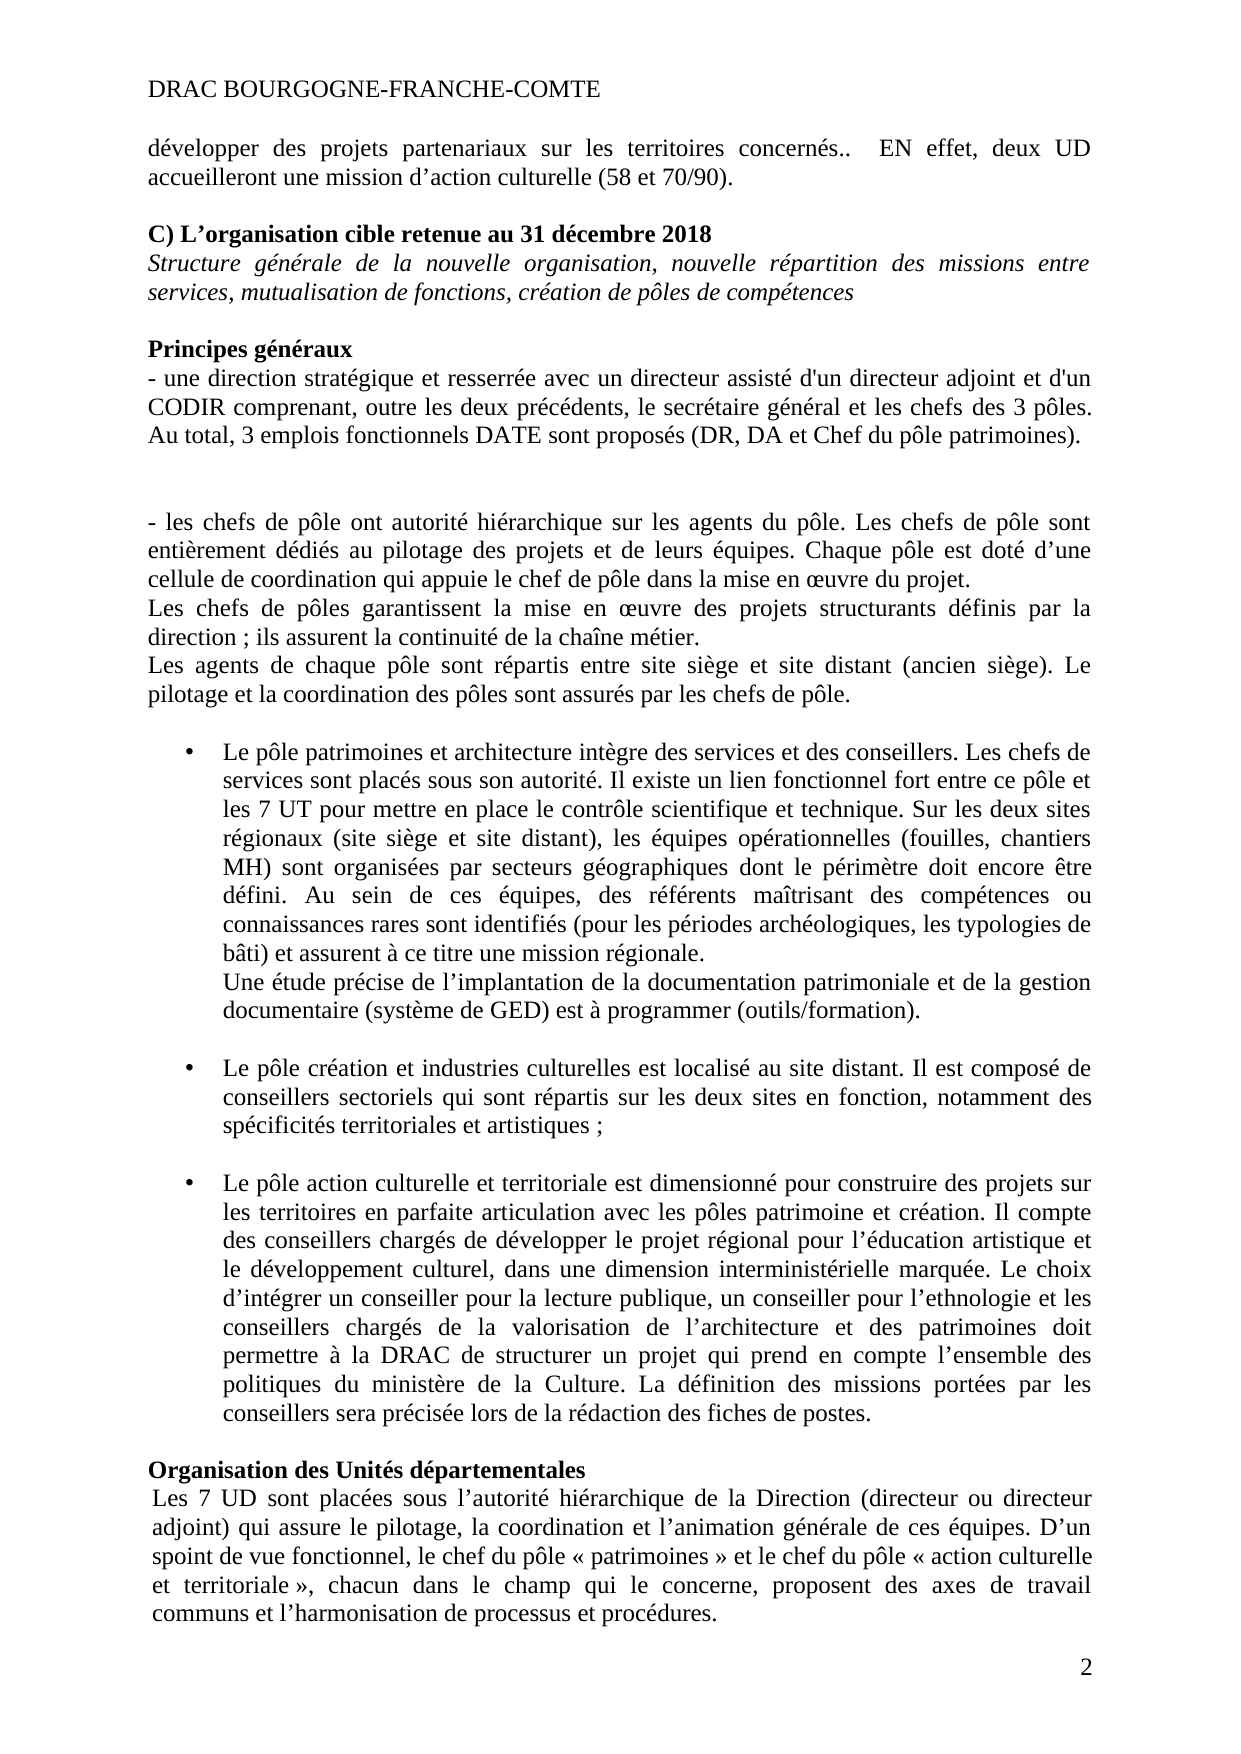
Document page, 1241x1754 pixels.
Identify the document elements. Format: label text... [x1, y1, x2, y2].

list - les chefs de pôle ont autorité hiérarchique sur les agents du pôle. Les chefs de pôle sont entièrement dédiés au pilotage des projets et de leurs équipes. Chaque pôle est doté d’une cellule de coordination qui appuie le chef de pôle dans la mise en œuvre du projet. [148, 507, 1093, 593]
text Organisation des Unités départementales [148, 1455, 1093, 1483]
list Le pôle patrimoines et architecture intègre des services et des conseillers. Les chefs de services sont placés sous son autorité. Il existe un lien fonctionnel fort entre ce pôle et les 7 UT pour mettre en place le contrôle scientifique et technique. Sur les deux sites régionaux (site siège et site distant), les équipes opérationnelles (fouilles, chantiers MH) sont organisées par secteurs géographiques dont le périmètre doit encore être défini. Au sein de ces équipes, des référents maîtrisant des compétences ou connaissances rares sont identifiés (pour les périodes archéologiques, les typologies de bâti) et assurent à ce titre une mission régionale. [185, 737, 1093, 967]
text C) L’organisation cible retenue au 31 décembre 2018 [148, 219, 1093, 248]
text Les agents de chaque pôle sont répartis entre site siège et site distant (ancien siège). Le pilotage et la coordination des pôles sont assurés par les chefs de pôle. [148, 650, 1093, 708]
list - une direction stratégique et resserrée avec un directeur assisté d'un directeur adjoint et d'un CODIR comprenant, outre les deux précédents, le secrétaire général et les chefs des 3 pôles. Au total, 3 emplois fonctionnels DATE sont proposés (DR, DA et Chef du pôle patrimoines). [148, 363, 1093, 449]
list Une étude précise de l’implantation de la documentation patrimoniale et de la gestion documentaire (système de GED) est à programmer (outils/formation). [185, 967, 1093, 1024]
text Les chefs de pôles garantissent la mise en œuvre des projets structurants définis par la direction ; ils assurent la continuité de la chaîne métier. [148, 593, 1093, 650]
text Principes généraux [148, 334, 1093, 363]
text développer des projets partenariaux sur les territoires concernés.. EN effet, deux UD accueilleront une mission d’action culturelle (58 et 70/90). [148, 133, 1093, 190]
list Structure générale de la nouvelle organisation, nouvelle répartition des missions entre services, mutualisation de fonctions, création de pôles de compétences [148, 248, 1093, 305]
list Le pôle création et industries culturelles est localisé au site distant. Il est composé de conseillers sectoriels qui sont répartis sur les deux sites en fonction, notamment des spécificités territoriales et artistiques ; [185, 1053, 1093, 1139]
list Les 7 UD sont placées sous l’autorité hiérarchique de la Direction (directeur ou directeur adjoint) qui assure le pilotage, la coordination et l’animation générale de ces équipes. D’un spoint de vue fonctionnel, le chef du pôle « patrimoines » et le chef du pôle « action culturelle et territoriale », chacun dans le champ qui le concerne, proposent des axes de travail communs et l’harmonisation de processus et procédures. [114, 1483, 1093, 1627]
list Le pôle action culturelle et territoriale est dimensionné pour construire des projets sur les territoires en parfaite articulation avec les pôles patrimoine et création. Il compte des conseillers chargés de développer le projet régional pour l’éducation artistique et le développement culturel, dans une dimension interministérielle marquée. Le choix d’intégrer un conseiller pour la lecture publique, un conseiller pour l’ethnologie et les conseillers chargés de la valorisation de l’architecture et des patrimoines doit permettre à la DRAC de structurer un projet qui prend en compte l’ensemble des politiques du ministère de la Culture. La définition des missions portées par les conseillers sera précisée lors de la rédaction des fiches de postes. [185, 1168, 1093, 1427]
